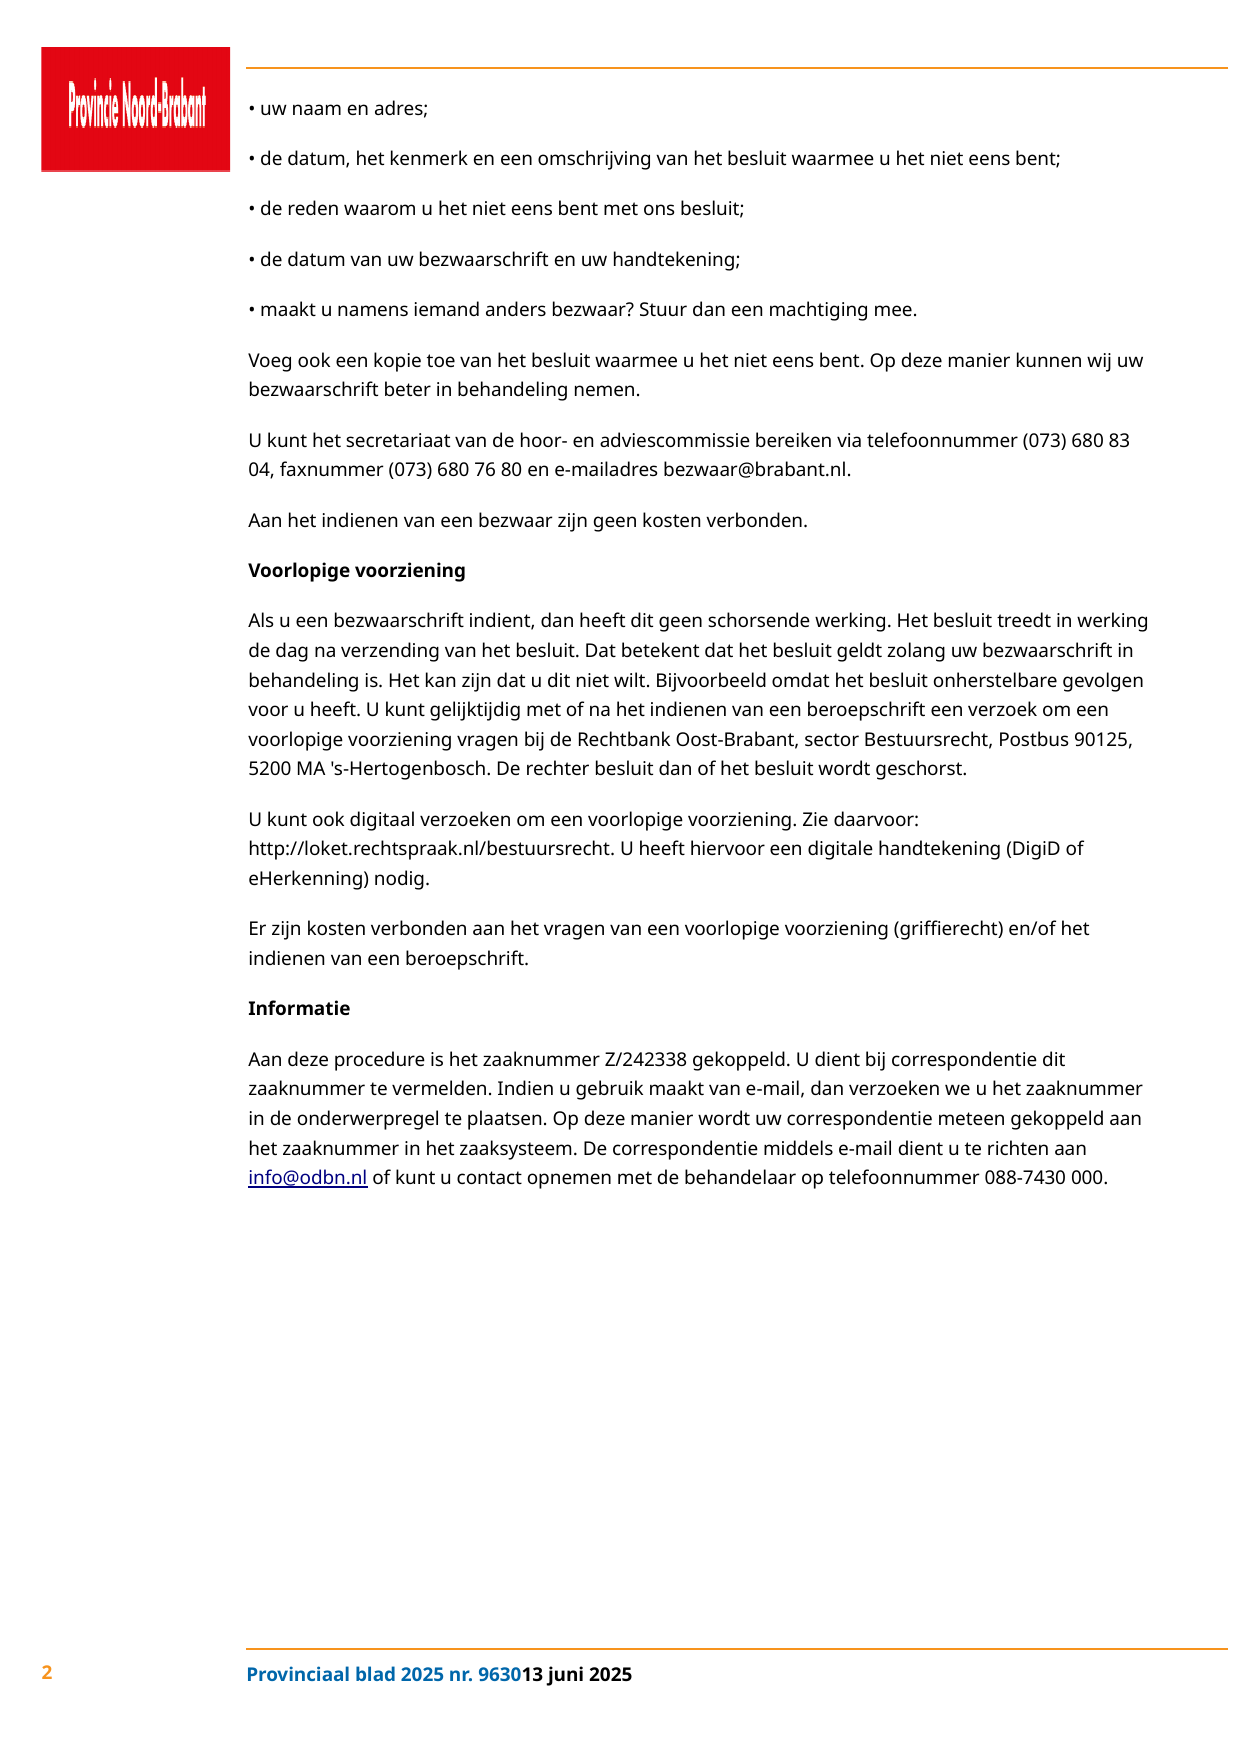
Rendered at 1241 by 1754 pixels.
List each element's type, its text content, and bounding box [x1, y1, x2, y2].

text Voorlopige voorziening [248, 557, 1152, 583]
picture [41, 47, 231, 172]
text Voeg ook een kopie toe van het besluit waarmee u het niet eens bent. Op deze manier kunnen wij uw bezwaarschrift beter in behandeling nemen. [248, 347, 1152, 402]
text Aan het indienen van een bezwaar zijn geen kosten verbonden. [248, 507, 1152, 533]
text Er zijn kosten verbonden aan het vragen van een voorlopige voorziening (griffierecht) en/of het indienen van een beroepschrift. [248, 916, 1152, 971]
text U kunt ook digitaal verzoeken om een voorlopige voorziening. Zie daarvoor: http://loket.rechtspraak.nl/bestuursrecht. U heeft hiervoor een digitale handtekening (DigiD of eHerkenning) nodig. [248, 806, 1152, 891]
text Aan deze procedure is het zaaknummer Z/242338 gekoppeld. U dient bij correspondentie dit zaaknummer te vermelden. Indien u gebruik maakt van e-mail, dan verzoeken we u het zaaknummer in de onderwerpregel te plaatsen. Op deze manier wordt uw correspondentie meteen gekoppeld aan het zaaknummer in het zaaksysteem. De correspondentie middels e-mail dient u te richten aan info@odbn.nl of kunt u contact opnemen met de behandelaar op telefoonnummer 088-7430 000. [248, 1046, 1152, 1190]
text • maakt u namens iemand anders bezwaar? Stuur dan een machtiging mee. [248, 296, 1152, 322]
text U kunt het secretariaat van de hoor- en adviescommissie bereiken via telefoonnummer (073) 680 83 04, faxnummer (073) 680 76 80 en e-mailadres bezwaar@brabant.nl. [248, 427, 1152, 482]
text • de datum van uw bezwaarschrift en uw handtekening; [248, 246, 1152, 272]
text Als u een bezwaarschrift indient, dan heeft dit geen schorsende werking. Het besluit treedt in werking de dag na verzending van het besluit. Dat betekent dat het besluit geldt zolang uw bezwaarschrift in behandeling is. Het kan zijn dat u dit niet wilt. Bijvoorbeeld omdat het besluit onherstelbare gevolgen voor u heeft. U kunt gelijktijdig met of na het indienen van een beroepschrift een verzoek om een voorlopige voorziening vragen bij de Rechtbank Oost-Brabant, sector Bestuursrecht, Postbus 90125, 5200 MA 's‑Hertogenbosch. De rechter besluit dan of het besluit wordt geschorst. [248, 608, 1152, 781]
text • de datum, het kenmerk en een omschrijving van het besluit waarmee u het niet eens bent; [248, 145, 1152, 171]
text • de reden waarom u het niet eens bent met ons besluit; [248, 196, 1152, 221]
text Informatie [248, 996, 1152, 1021]
text • uw naam en adres; [248, 95, 1152, 121]
